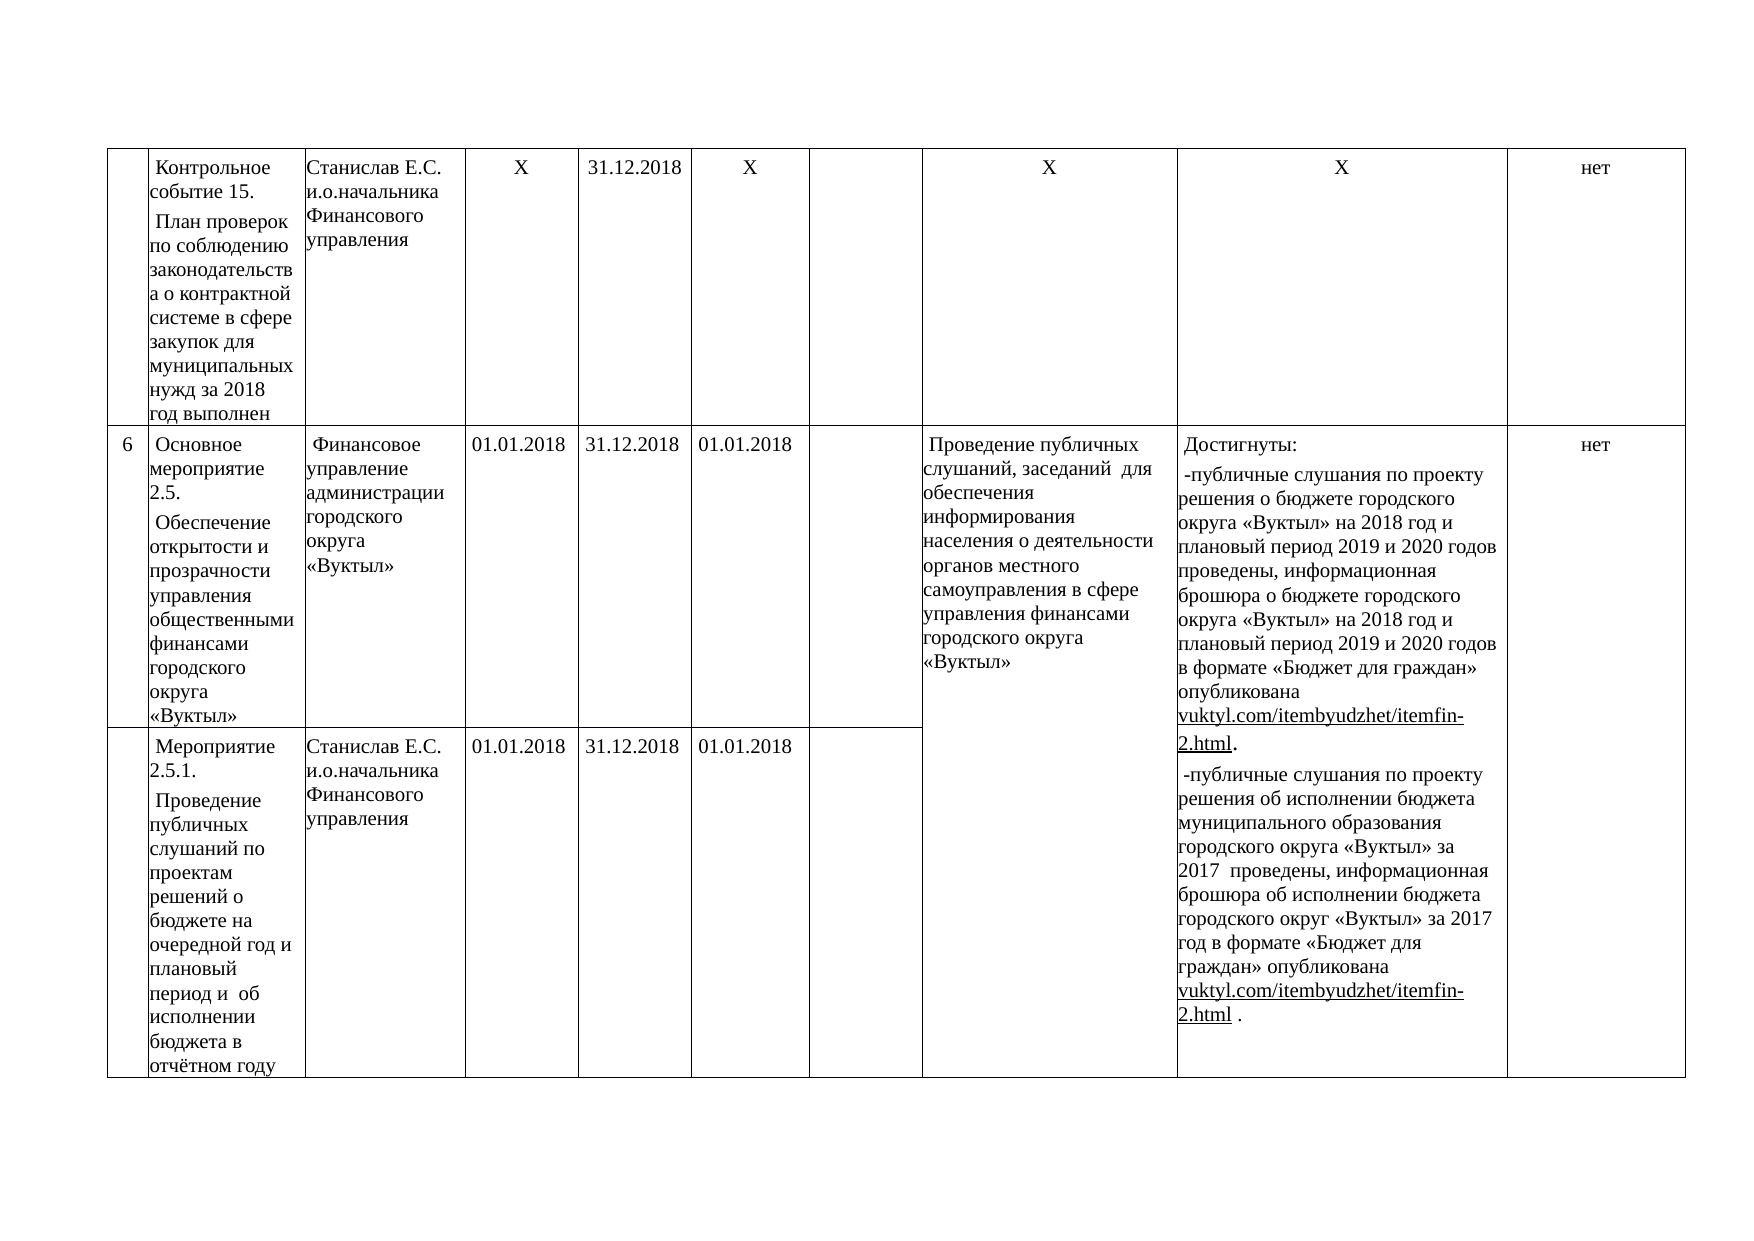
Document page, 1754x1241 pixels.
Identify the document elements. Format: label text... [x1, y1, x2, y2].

table_cell [810, 426, 922, 727]
table_cell 01.01.2018 [466, 728, 578, 1077]
table_cell 31.12.2018 [579, 728, 691, 1077]
table_cell Х [1178, 149, 1507, 425]
table_cell Станислав Е.С. и.о.начальника Финансового управления [306, 149, 465, 425]
table_cell Проведение публичных слушаний, заседаний для обеспечения информирования населения о деятельности органов местного самоуправления в сфере управления финансами городского округа «Вуктыл» [923, 426, 1177, 1077]
table_cell 01.01.2018 [692, 728, 809, 1077]
table_cell Финансовое управление администрации городского округа «Вуктыл» [306, 426, 465, 727]
table_cell Х [466, 149, 578, 425]
table_cell нет [1508, 149, 1685, 425]
table_cell 31.12.2018 [579, 149, 691, 425]
table_cell Контрольное событие 15. План проверок по соблюдению законодательства о контрактной системе в сфере закупок для муниципальных нужд за 2018 год выполнен [149, 149, 305, 425]
table_cell [810, 149, 922, 425]
table_cell [108, 149, 148, 425]
table_cell [810, 728, 922, 1077]
table_cell Мероприятие 2.5.1. Проведение публичных слушаний по проектам решений о бюджете на очередной год и плановый период и об исполнении бюджета в отчётном году [149, 728, 305, 1077]
table_cell Достигнуты: -публичные слушания по проекту решения о бюджете городского округа «Вуктыл» на 2018 год и плановый период 2019 и 2020 годов проведены, информационная брошюра о бюджете городского округа «Вуктыл» на 2018 год и плановый период 2019 и 2020 годов в формате «Бюджет для граждан» опубликована vuktyl.com/itembyudzhet/itemfin-2.html. -публичные слушания по проекту решения об исполнении бюджета муниципального образования городского округа «Вуктыл» за 2017 проведены, информационная брошюра об исполнении бюджета городского округ «Вуктыл» за 2017 год в формате «Бюджет для граждан» опубликована vuktyl.com/itembyudzhet/itemfin-2.html . [1178, 426, 1507, 1077]
table_cell [108, 728, 148, 1077]
table_cell 01.01.2018 [692, 426, 809, 727]
table_cell Основное мероприятие 2.5. Обеспечение открытости и прозрачности управления общественными финансами городского округа «Вуктыл» [149, 426, 305, 727]
table_cell Х [923, 149, 1177, 425]
table_cell 6 [108, 426, 148, 727]
table_cell 01.01.2018 [466, 426, 578, 727]
table_cell Х [692, 149, 809, 425]
table_cell Станислав Е.С. и.о.начальника Финансового управления [306, 728, 465, 1077]
table_cell нет [1508, 426, 1685, 1077]
table_cell 31.12.2018 [579, 426, 691, 727]
